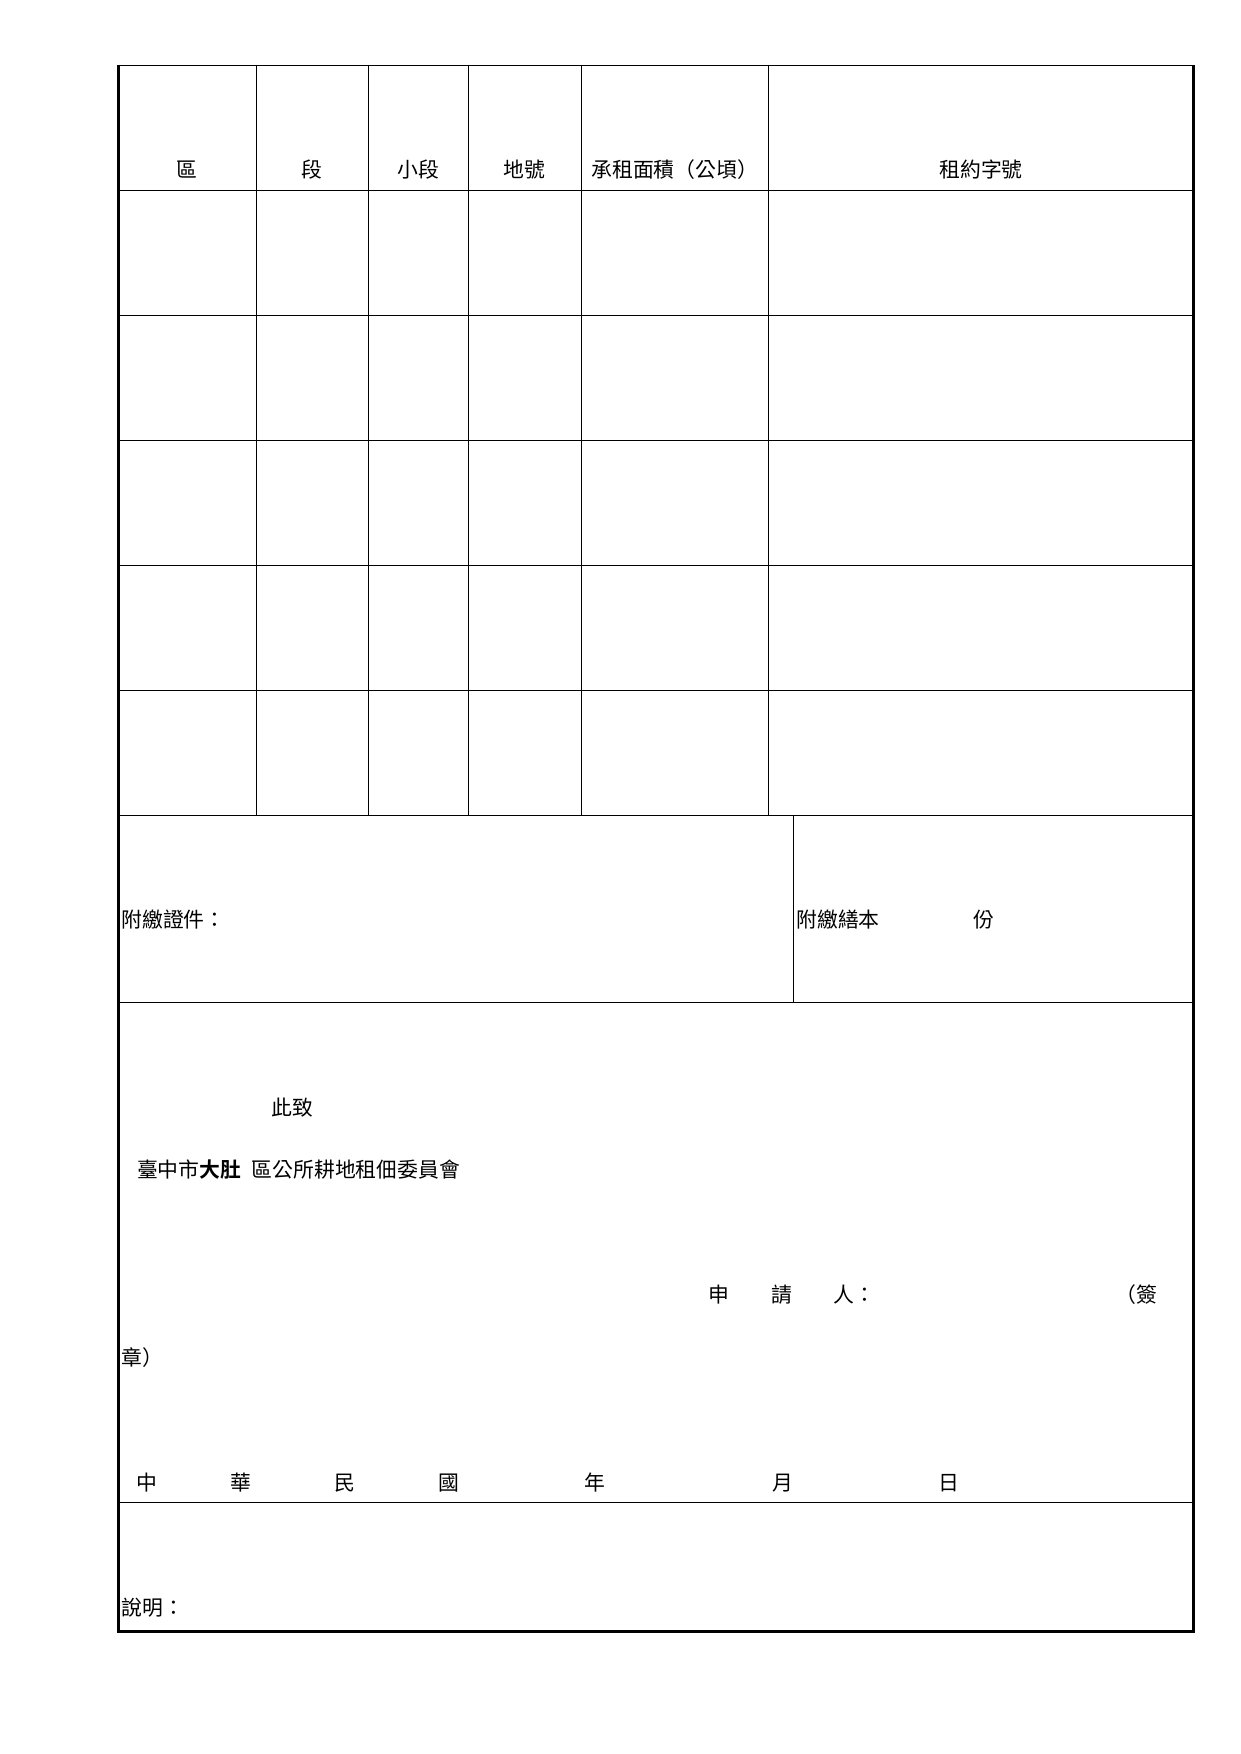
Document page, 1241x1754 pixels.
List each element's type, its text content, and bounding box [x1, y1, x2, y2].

table_cell [120, 566, 256, 689]
table_cell 附繳證件： [120, 816, 793, 1002]
table_cell 此致 臺中市大肚 區公所耕地租佃委員會 申 請 人： （簽章） 中 華 民 國 年 月 日 [120, 1003, 1192, 1502]
table_cell 小段 [369, 66, 468, 189]
table_cell [257, 691, 368, 814]
table_cell [582, 691, 768, 814]
table_cell [582, 316, 768, 439]
table_cell 說明： [120, 1503, 1192, 1630]
table_cell [469, 316, 581, 439]
table_cell [469, 441, 581, 564]
table_cell [469, 191, 581, 314]
table_cell [469, 566, 581, 689]
table_cell [257, 191, 368, 314]
table_cell [582, 441, 768, 564]
table_cell [257, 441, 368, 564]
table_cell [369, 316, 468, 439]
table_cell [769, 441, 1192, 564]
table_cell [369, 441, 468, 564]
table_cell 租約字號 [769, 66, 1192, 189]
table_cell [369, 691, 468, 814]
table_cell [120, 441, 256, 564]
table_cell 承租面積（公頃） [582, 66, 768, 189]
table_cell 段 [257, 66, 368, 189]
table_cell [257, 566, 368, 689]
table_cell [369, 566, 468, 689]
table_cell [582, 566, 768, 689]
table_cell [769, 566, 1192, 689]
table_cell 地號 [469, 66, 581, 189]
table_cell [120, 316, 256, 439]
table_cell [769, 191, 1192, 314]
table_cell [257, 316, 368, 439]
table_cell [120, 191, 256, 314]
table_cell [582, 191, 768, 314]
table_cell 附繳繕本 份 [794, 816, 1192, 1002]
table_cell [469, 691, 581, 814]
table_cell [120, 691, 256, 814]
table_cell [369, 191, 468, 314]
table_cell [769, 691, 1192, 814]
table_cell [769, 316, 1192, 439]
table_cell 區 [120, 66, 256, 189]
